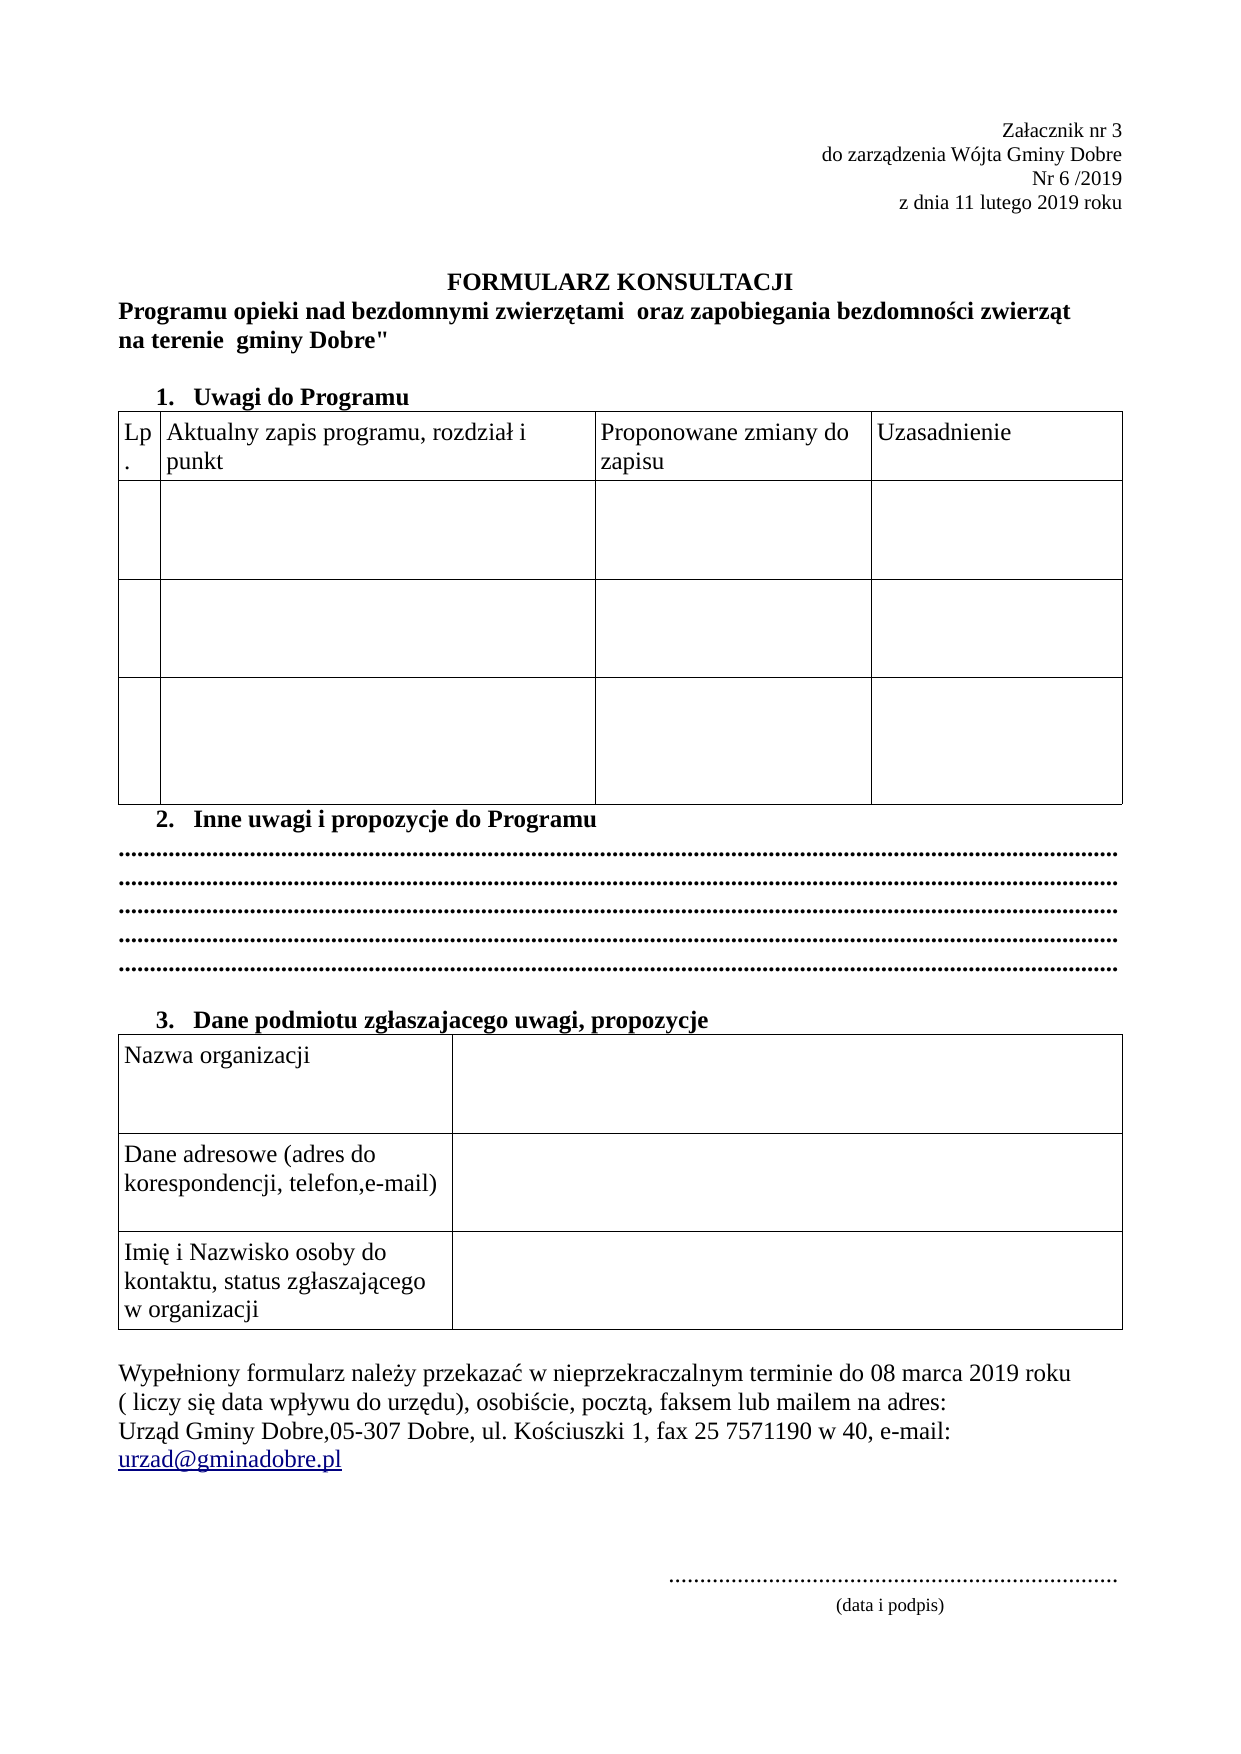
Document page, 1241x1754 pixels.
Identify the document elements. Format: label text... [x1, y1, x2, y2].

table_cell [872, 580, 1122, 677]
table_cell [872, 481, 1122, 579]
list Inne uwagi i propozycje do Programu [156, 805, 1122, 833]
table_cell [119, 678, 160, 804]
table_cell [119, 580, 160, 677]
text z dnia 11 lutego 2019 roku [118, 190, 1122, 214]
table_cell [596, 580, 871, 677]
table_cell [161, 678, 595, 804]
table_cell [453, 1134, 1122, 1231]
table_cell [161, 580, 595, 677]
text FORMULARZ KONSULTACJI [118, 267, 1122, 296]
table_header Lp. [119, 412, 160, 480]
table_cell [596, 678, 871, 804]
table_cell [453, 1232, 1122, 1329]
text Załacznik nr 3 [118, 118, 1122, 142]
text Wypełniony formularz należy przekazać w nieprzekraczalnym terminie do 08 marca 2019 roku ( liczy się data wpływu do urzędu), osobiście, pocztą, faksem lub mailem na adres: [118, 1358, 1122, 1416]
text ........................................................................ [118, 1559, 1122, 1588]
table_cell [119, 481, 160, 579]
table_header Nazwa organizacji [119, 1035, 452, 1133]
list Dane podmiotu zgłaszajacego uwagi, propozycje [156, 1006, 1122, 1034]
text Programu opieki nad bezdomnymi zwierzętami oraz zapobiegania bezdomności zwierząt [118, 296, 1122, 325]
text Urząd Gminy Dobre,05-307 Dobre, ul. Kościuszki 1, fax 25 7571190 w 40, e-mail: urzad@gminadobre.pl [118, 1416, 1122, 1473]
text (data i podpis) [118, 1588, 1122, 1617]
table_header Proponowane zmiany do zapisu [596, 412, 871, 480]
text do zarządzenia Wójta Gminy Dobre [118, 142, 1122, 166]
list Uwagi do Programu [156, 382, 1122, 411]
table_cell Imię i Nazwisko osoby do kontaktu, status zgłaszającego w organizacji [119, 1232, 452, 1329]
table_cell Dane adresowe (adres do korespondencji, telefon,e-mail) [119, 1134, 452, 1231]
table_header Uzasadnienie [872, 412, 1122, 480]
text Nr 6 /2019 [118, 166, 1122, 190]
text ................................................................................................................................................................................................................................................................................................................................................................................................................................................................................................................................................................................................................................................................................................................................................................................................................................ [118, 833, 1122, 977]
table_header Aktualny zapis programu, rozdział i punkt [161, 412, 595, 480]
text na terenie gminy Dobre" [118, 325, 1122, 353]
table_cell [161, 481, 595, 579]
table_cell [872, 678, 1122, 804]
table_cell [596, 481, 871, 579]
table_header [453, 1035, 1122, 1133]
